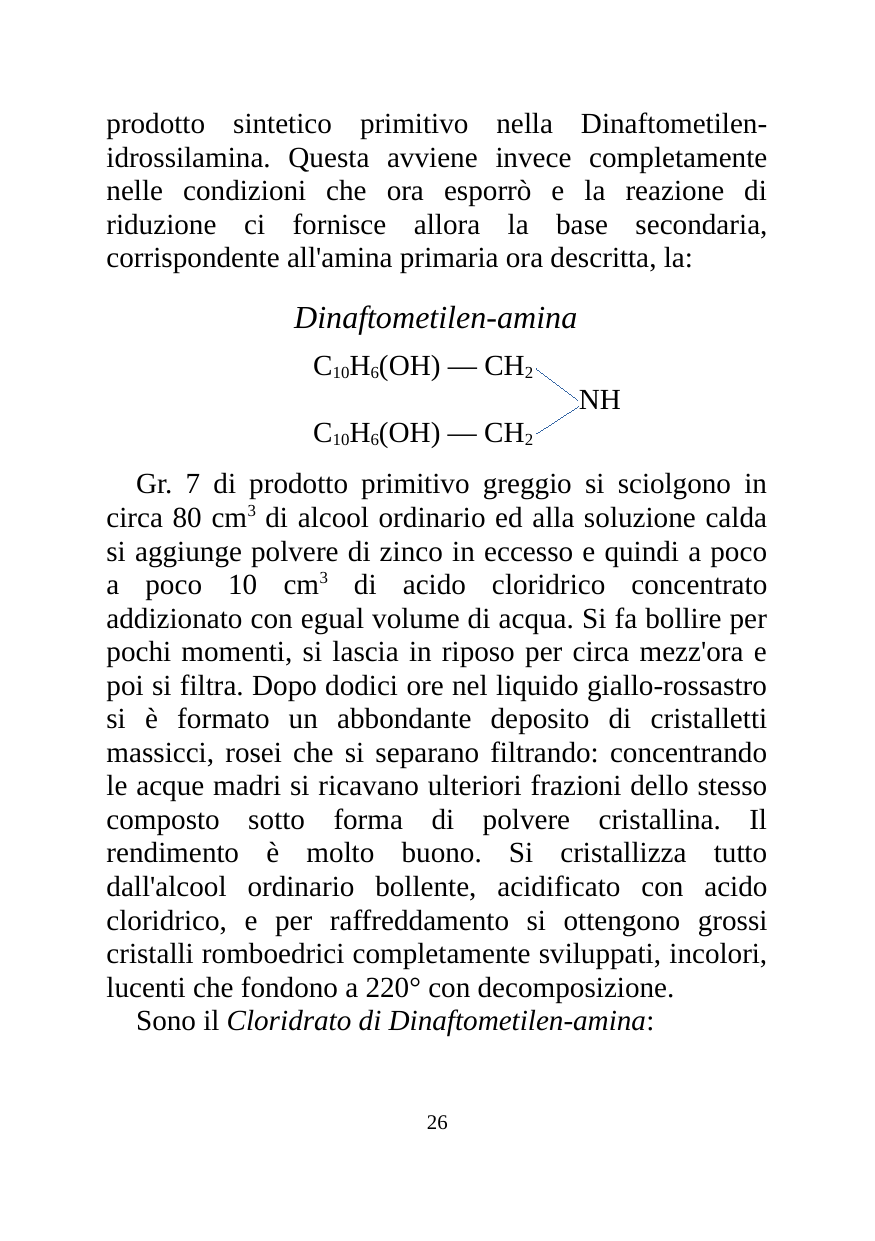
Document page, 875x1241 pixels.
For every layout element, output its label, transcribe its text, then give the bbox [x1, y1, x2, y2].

subtitle Dinaftometilen-amina [106, 299, 768, 336]
text NH [549, 382, 768, 415]
text prodotto sintetico primitivo nella Dinaftometilen-idrossilamina. Questa avviene invece completamente nelle condizioni che ora esporrò e la reazione di riduzione ci fornisce allora la base secondaria, corrispondente all'amina primaria ora descritta, la: [106, 106, 768, 274]
text C10H6(OH) — CH2 [283, 348, 768, 382]
text Sono il Cloridrato di Dinaftometilen-amina: [106, 1003, 768, 1037]
text C10H6(OH) — CH2 [283, 415, 768, 449]
text Gr. 7 di prodotto primitivo greggio si sciolgono in circa 80 cm3 di alcool ordinario ed alla soluzione calda si aggiunge polvere di zinco in eccesso e quindi a poco a poco 10 cm3 di acido cloridrico concentrato addizionato con egual volume di acqua. Si fa bollire per pochi momenti, si lascia in riposo per circa mezz'ora e poi si filtra. Dopo dodici ore nel liquido giallo-rossastro si è formato un abbondante deposito di cristalletti massicci, rosei che si separano filtrando: concentrando le acque madri si ricavano ulteriori frazioni dello stesso composto sotto forma di polvere cristallina. Il rendimento è molto buono. Si cristallizza tutto dall'alcool ordinario bollente, acidificato con acido cloridrico, e per raffreddamento si ottengono grossi cristalli romboedrici completamente sviluppati, incolori, lucenti che fondono a 220° con decomposizione. [106, 467, 768, 1003]
